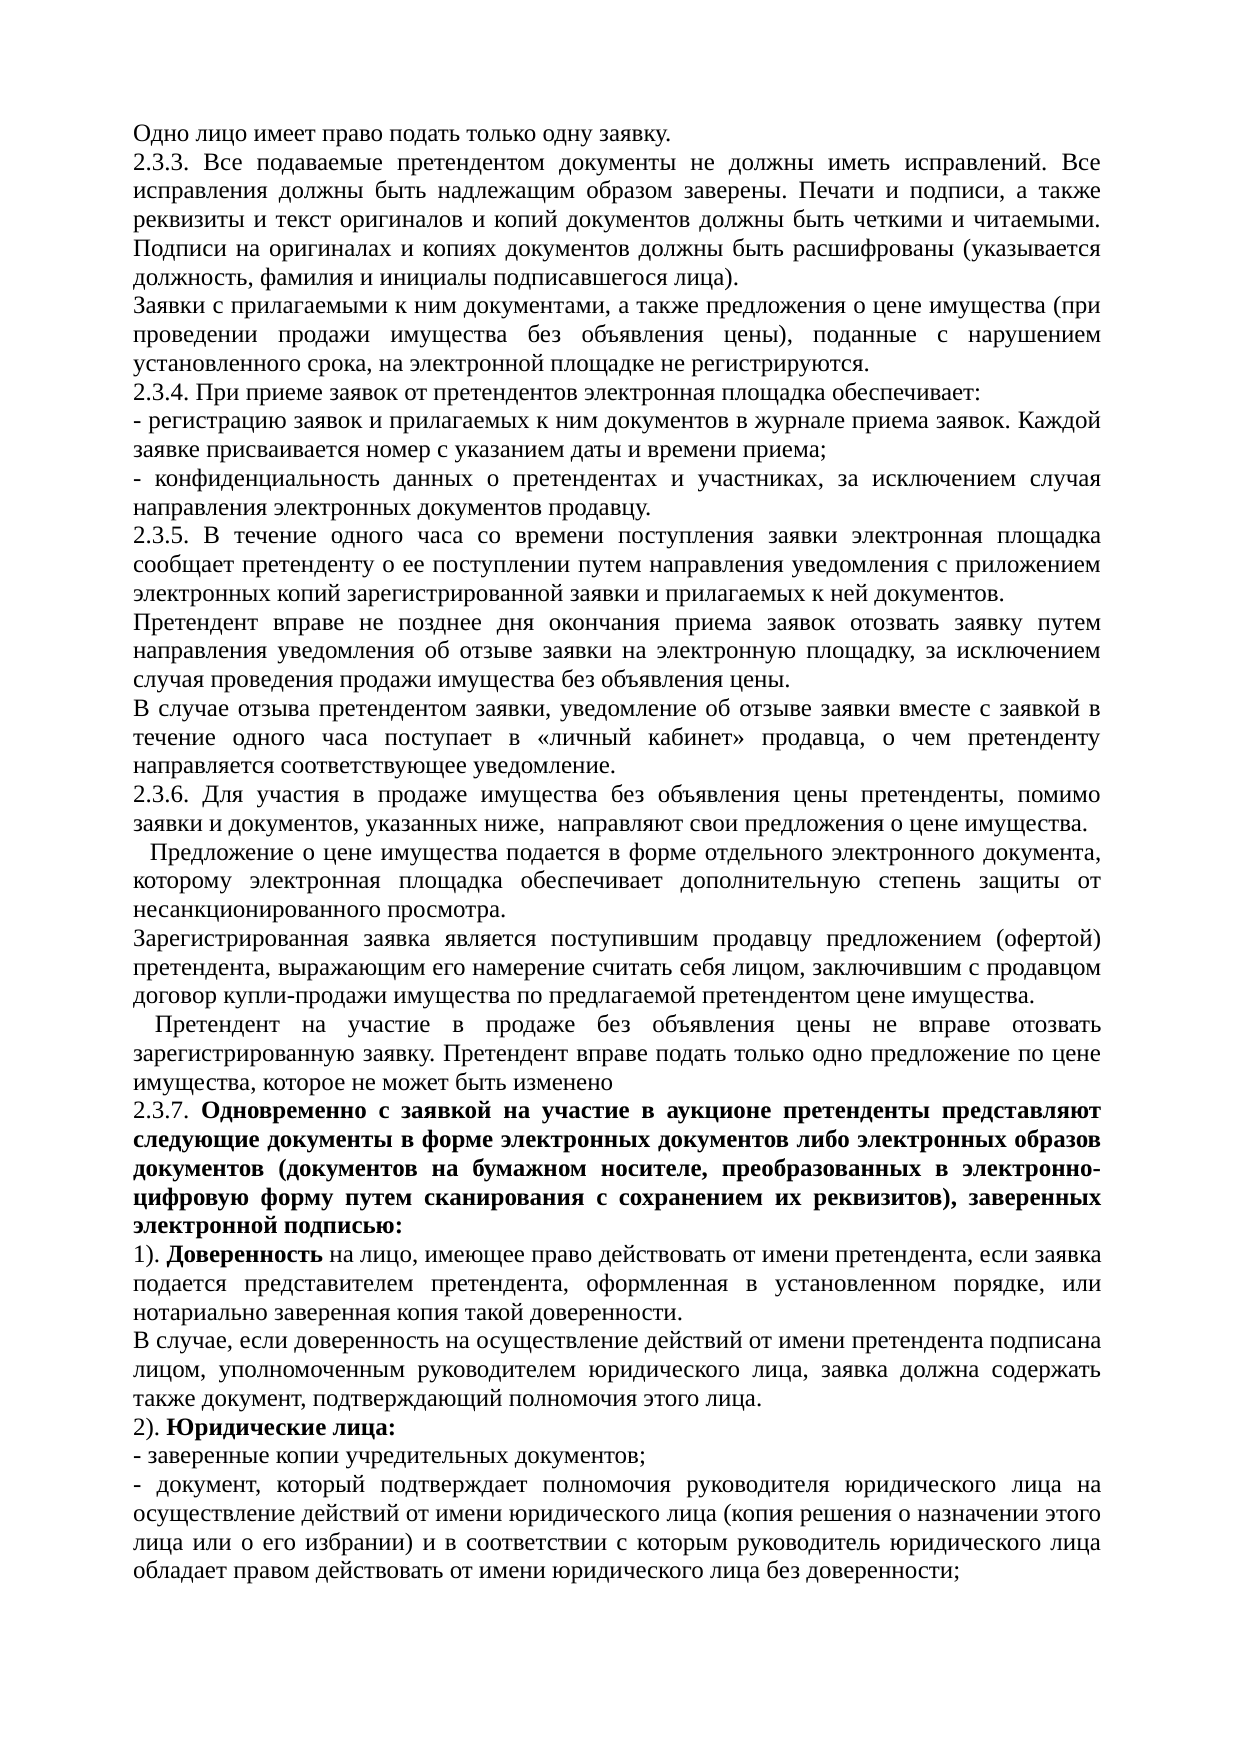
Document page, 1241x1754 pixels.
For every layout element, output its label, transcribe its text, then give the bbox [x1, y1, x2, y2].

text Предложение о цене имущества подается в форме отдельного электронного документа, которому электронная площадка обеспечивает дополнительную степень защиты от несанкционированного просмотра. [133, 837, 1102, 923]
text - заверенные копии учредительных документов; [133, 1441, 1102, 1469]
text 2.3.5. В течение одного часа со времени поступления заявки электронная площадка сообщает претенденту о ее поступлении путем направления уведомления с приложением электронных копий зарегистрированной заявки и прилагаемых к ней документов. [133, 521, 1102, 607]
text 1). Доверенность на лицо, имеющее право действовать от имени претендента, если заявка подается представителем претендента, оформленная в установленном порядке, или нотариально заверенная копия такой доверенности. [133, 1239, 1102, 1326]
text 2.3.4. При приеме заявок от претендентов электронная площадка обеспечивает: [133, 377, 1102, 406]
text Претендент вправе не позднее дня окончания приема заявок отозвать заявку путем направления уведомления об отзыве заявки на электронную площадку, за исключением случая проведения продажи имущества без объявления цены. [133, 607, 1102, 693]
text - документ, который подтверждает полномочия руководителя юридического лица на осуществление действий от имени юридического лица (копия решения о назначении этого лица или о его избрании) и в соответствии с которым руководитель юридического лица обладает правом действовать от имени юридического лица без доверенности; [133, 1469, 1102, 1584]
text 2.3.6. Для участия в продаже имущества без объявления цены претенденты, помимо заявки и документов, указанных ниже, направляют свои предложения о цене имущества. [133, 779, 1102, 837]
text 2). Юридические лица: [133, 1412, 1102, 1441]
text Претендент на участие в продаже без объявления цены не вправе отозвать зарегистрированную заявку. Претендент вправе подать только одно предложение по цене имущества, которое не может быть изменено [133, 1009, 1102, 1096]
text - регистрацию заявок и прилагаемых к ним документов в журнале приема заявок. Каждой заявке присваивается номер с указанием даты и времени приема; [133, 406, 1102, 463]
text Заявки с прилагаемыми к ним документами, а также предложения о цене имущества (при проведении продажи имущества без объявления цены), поданные с нарушением установленного срока, на электронной площадке не регистрируются. [133, 291, 1102, 377]
text 2.3.3. Все подаваемые претендентом документы не должны иметь исправлений. Все исправления должны быть надлежащим образом заверены. Печати и подписи, а также реквизиты и текст оригиналов и копий документов должны быть четкими и читаемыми. Подписи на оригиналах и копиях документов должны быть расшифрованы (указывается должность, фамилия и инициалы подписавшегося лица). [133, 147, 1102, 291]
text - конфиденциальность данных о претендентах и участниках, за исключением случая направления электронных документов продавцу. [133, 463, 1102, 521]
text В случае отзыва претендентом заявки, уведомление об отзыве заявки вместе с заявкой в течение одного часа поступает в «личный кабинет» продавца, о чем претенденту направляется соответствующее уведомление. [133, 693, 1102, 779]
text 2.3.7. Одновременно с заявкой на участие в аукционе претенденты представляют следующие документы в форме электронных документов либо электронных образов документов (документов на бумажном носителе, преобразованных в электронно-цифровую форму путем сканирования с сохранением их реквизитов), заверенных электронной подписью: [133, 1096, 1102, 1239]
text В случае, если доверенность на осуществление действий от имени претендента подписана лицом, уполномоченным руководителем юридического лица, заявка должна содержать также документ, подтверждающий полномочия этого лица. [133, 1326, 1102, 1412]
text Одно лицо имеет право подать только одну заявку. [133, 118, 1102, 147]
text Зарегистрированная заявка является поступившим продавцу предложением (офертой) претендента, выражающим его намерение считать себя лицом, заключившим с продавцом договор купли-продажи имущества по предлагаемой претендентом цене имущества. [133, 923, 1102, 1009]
